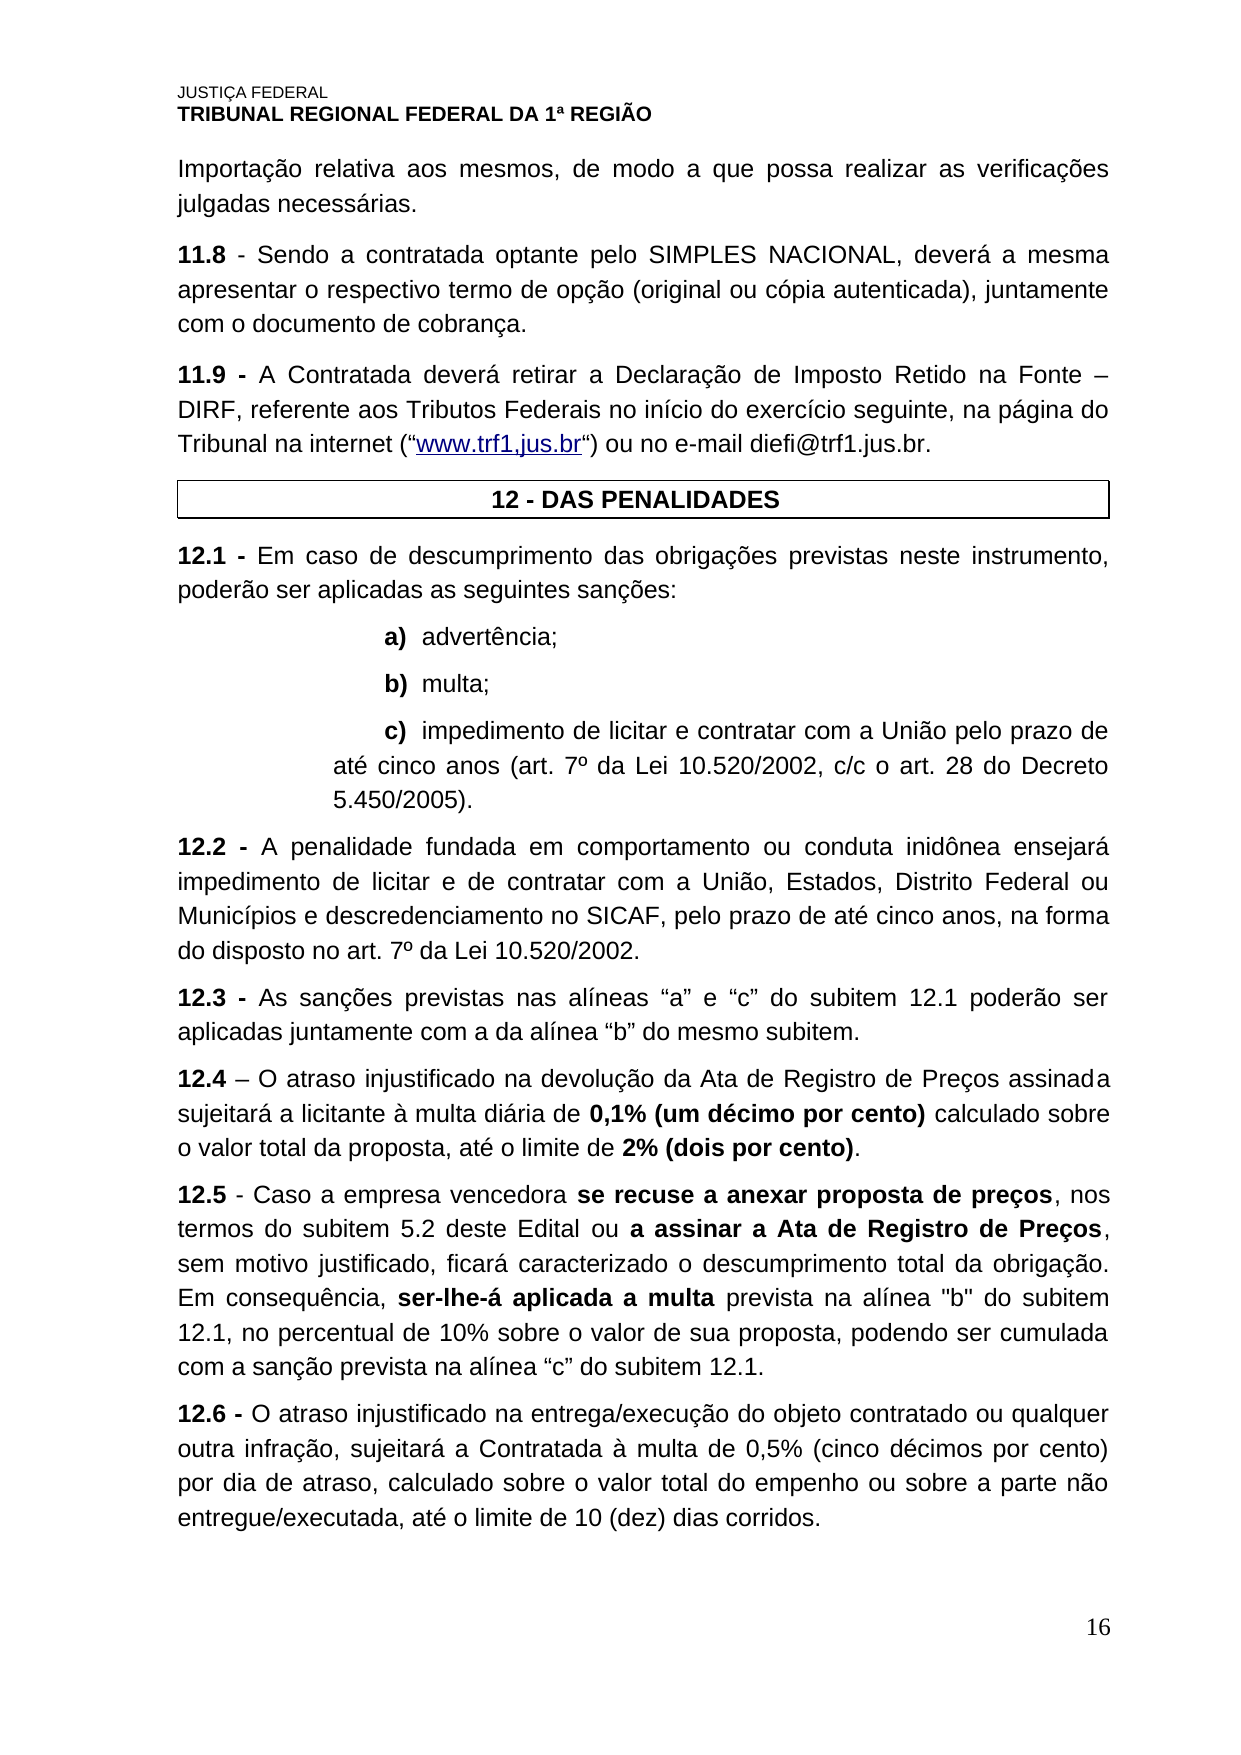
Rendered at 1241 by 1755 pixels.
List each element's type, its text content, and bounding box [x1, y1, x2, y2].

text 12.4 – O atraso injustificado na devolução da Ata de Registro de Preços assinada sujeitará a licitante à multa diária de 0,1% (um décimo por cento) calculado sobre o valor total da proposta, até o limite de 2% (dois por cento). [985, 1064, 1110, 1162]
text 12.2 - A penalidade fundada em comportamento ou conduta inidônea ensejará impedimento de licitar e de contratar com a União, Estados, Distrito Federal ou Municípios e descredenciamento no SICAF, pelo prazo de até cinco anos, na forma do disposto no art. 7º da Lei 10.520/2002. [985, 832, 1110, 964]
text 12.1 - Em caso de descumprimento das obrigações previstas neste instrumento, poderão ser aplicadas as seguintes sanções: [177, 541, 1110, 604]
list advertência; [295, 622, 308, 651]
text 12 - DAS PENALIDADES [178, 481, 1108, 517]
text 12.3 - As sanções previstas nas alíneas “a” e “c” do subitem 12.1 poderão ser aplicadas juntamente com a da alínea “b” do mesmo subitem. [177, 983, 308, 1046]
text 12.6 - O atraso injustificado na entrega/execução do objeto contratado ou qualquer outra infração, sujeitará a Contratada à multa de 0,5% (cinco décimos por cento) por dia de atraso, calculado sobre o valor total do empenho ou sobre a parte não entregue/executada, até o limite de 10 (dez) dias corridos. [177, 1399, 1110, 1532]
text 11.8 - Sendo a contratada optante pelo SIMPLES NACIONAL, deverá a mesma apresentar o respectivo termo de opção (original ou cópia autenticada), juntamente com o documento de cobrança. [177, 240, 1110, 338]
list multa; [295, 669, 308, 698]
text 12.2 - A penalidade fundada em comportamento ou conduta inidônea ensejará impedimento de licitar e de contratar com a União, Estados, Distrito Federal ou Municípios e descredenciamento no SICAF, pelo prazo de até cinco anos, na forma do disposto no art. 7º da Lei 10.520/2002. [177, 832, 308, 964]
list multa; [985, 669, 1110, 698]
text 12.5 - Caso a empresa vencedora se recuse a anexar proposta de preços, nos termos do subitem 5.2 deste Edital ou a assinar a Ata de Registro de Preços, sem motivo justificado, ficará caracterizado o descumprimento total da obrigação. Em consequência, ser-lhe-á aplicada a multa prevista na alínea "b" do subitem 12.1, no percentual de 10% sobre o valor de sua proposta, podendo ser cumulada com a sanção prevista na alínea “c” do subitem 12.1. [177, 1180, 1110, 1381]
text 12.3 - As sanções previstas nas alíneas “a” e “c” do subitem 12.1 poderão ser aplicadas juntamente com a da alínea “b” do mesmo subitem. [985, 983, 1110, 1046]
list advertência; [985, 622, 1110, 651]
text 12.4 – O atraso injustificado na devolução da Ata de Registro de Preços assinada sujeitará a licitante à multa diária de 0,1% (um décimo por cento) calculado sobre o valor total da proposta, até o limite de 2% (dois por cento). [177, 1064, 308, 1162]
list impedimento de licitar e contratar com a União pelo prazo de até cinco anos (art. 7º da Lei 10.520/2002, c/c o art. 28 do Decreto 5.450/2005). [985, 716, 1110, 814]
text 11.9 - A Contratada deverá retirar a Declaração de Imposto Retido na Fonte – DIRF, referente aos Tributos Federais no início do exercício seguinte, na página do Tribunal na internet (“www.trf1,jus.br“) ou no e-mail diefi@trf1.jus.br. [177, 360, 1110, 458]
text Importação relativa aos mesmos, de modo a que possa realizar as verificações julgadas necessárias. [177, 154, 1110, 218]
